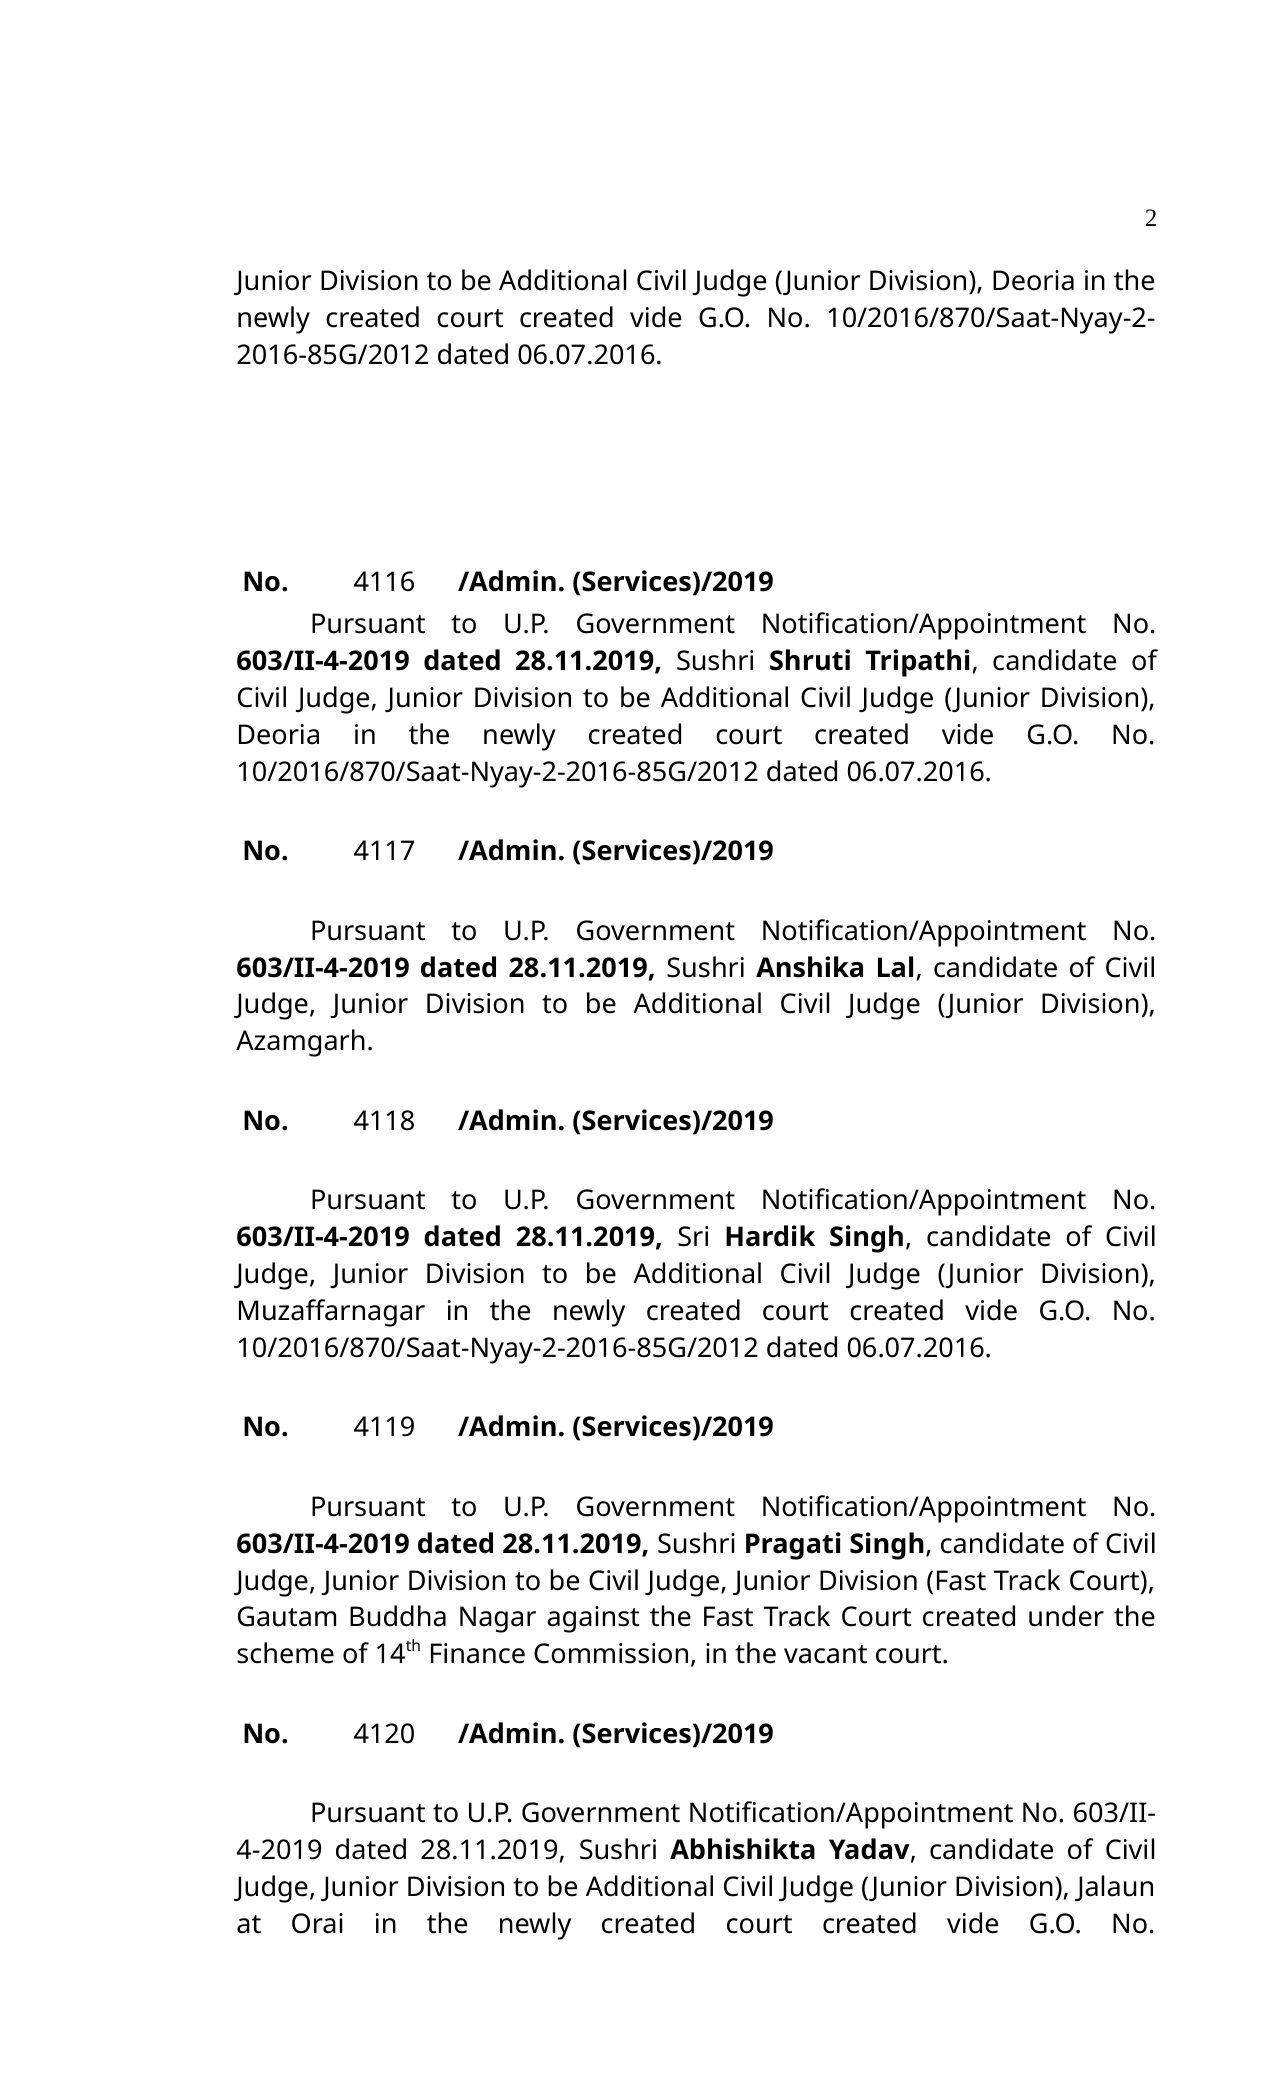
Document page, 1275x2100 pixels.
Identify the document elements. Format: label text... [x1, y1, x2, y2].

table_header No. [236, 556, 310, 605]
table_header /Admin. (Services)/2019 [452, 556, 811, 605]
table_header [310, 1096, 452, 1144]
table_header No. [236, 1402, 310, 1450]
table_header [310, 1709, 452, 1757]
table_header /Admin. (Services)/2019 [452, 1096, 811, 1144]
table_header /Admin. (Services)/2019 [452, 1709, 811, 1757]
text Pursuant to U.P. Government Notification/Appointment No. 603/II-4-2019 dated 28.11.2019, Sushri Abhishikta Yadav, candidate of Civil Judge, Junior Division to be Additional Civil Judge (Junior Division), Jalaun at Orai in the newly created court created vide G.O. No. [236, 1794, 1157, 1941]
table_header /Admin. (Services)/2019 [452, 1402, 811, 1450]
table_header [310, 826, 452, 874]
text Pursuant to U.P. Government Notification/Appointment No. 603/II-4-2019 dated 28.11.2019, Sri Hardik Singh, candidate of Civil Judge, Junior Division to be Additional Civil Judge (Junior Division), Muzaffarnagar in the newly created court created vide G.O. No. 10/2016/870/Saat-Nyay-2-2016-85G/2012 dated 06.07.2016. [236, 1181, 1157, 1365]
text Pursuant to U.P. Government Notification/Appointment No. 603/II-4-2019 dated 28.11.2019, Sushri Anshika Lal, candidate of Civil Judge, Junior Division to be Additional Civil Judge (Junior Division), Azamgarh. [236, 911, 1157, 1059]
table_header [310, 556, 452, 605]
text Pursuant to U.P. Government Notification/Appointment No. 603/II-4-2019 dated 28.11.2019, Sushri Pragati Singh, candidate of Civil Judge, Junior Division to be Civil Judge, Junior Division (Fast Track Court), Gautam Buddha Nagar against the Fast Track Court created under the scheme of 14th Finance Commission, in the vacant court. [236, 1487, 1157, 1672]
table_header No. [236, 1709, 310, 1757]
table_header No. [236, 1096, 310, 1144]
table_header No. [236, 826, 310, 874]
table_header [310, 1402, 452, 1450]
text Pursuant to U.P. Government Notification/Appointment No. 603/II-4-2019 dated 28.11.2019, Sushri Shruti Tripathi, candidate of Civil Judge, Junior Division to be Additional Civil Judge (Junior Division), Deoria in the newly created court created vide G.O. No. 10/2016/870/Saat-Nyay-2-2016-85G/2012 dated 06.07.2016. [236, 605, 1157, 789]
table_header /Admin. (Services)/2019 [452, 826, 811, 874]
text Junior Division to be Additional Civil Judge (Junior Division), Deoria in the newly created court created vide G.O. No. 10/2016/870/Saat-Nyay-2-2016-85G/2012 dated 06.07.2016. [236, 261, 1157, 372]
